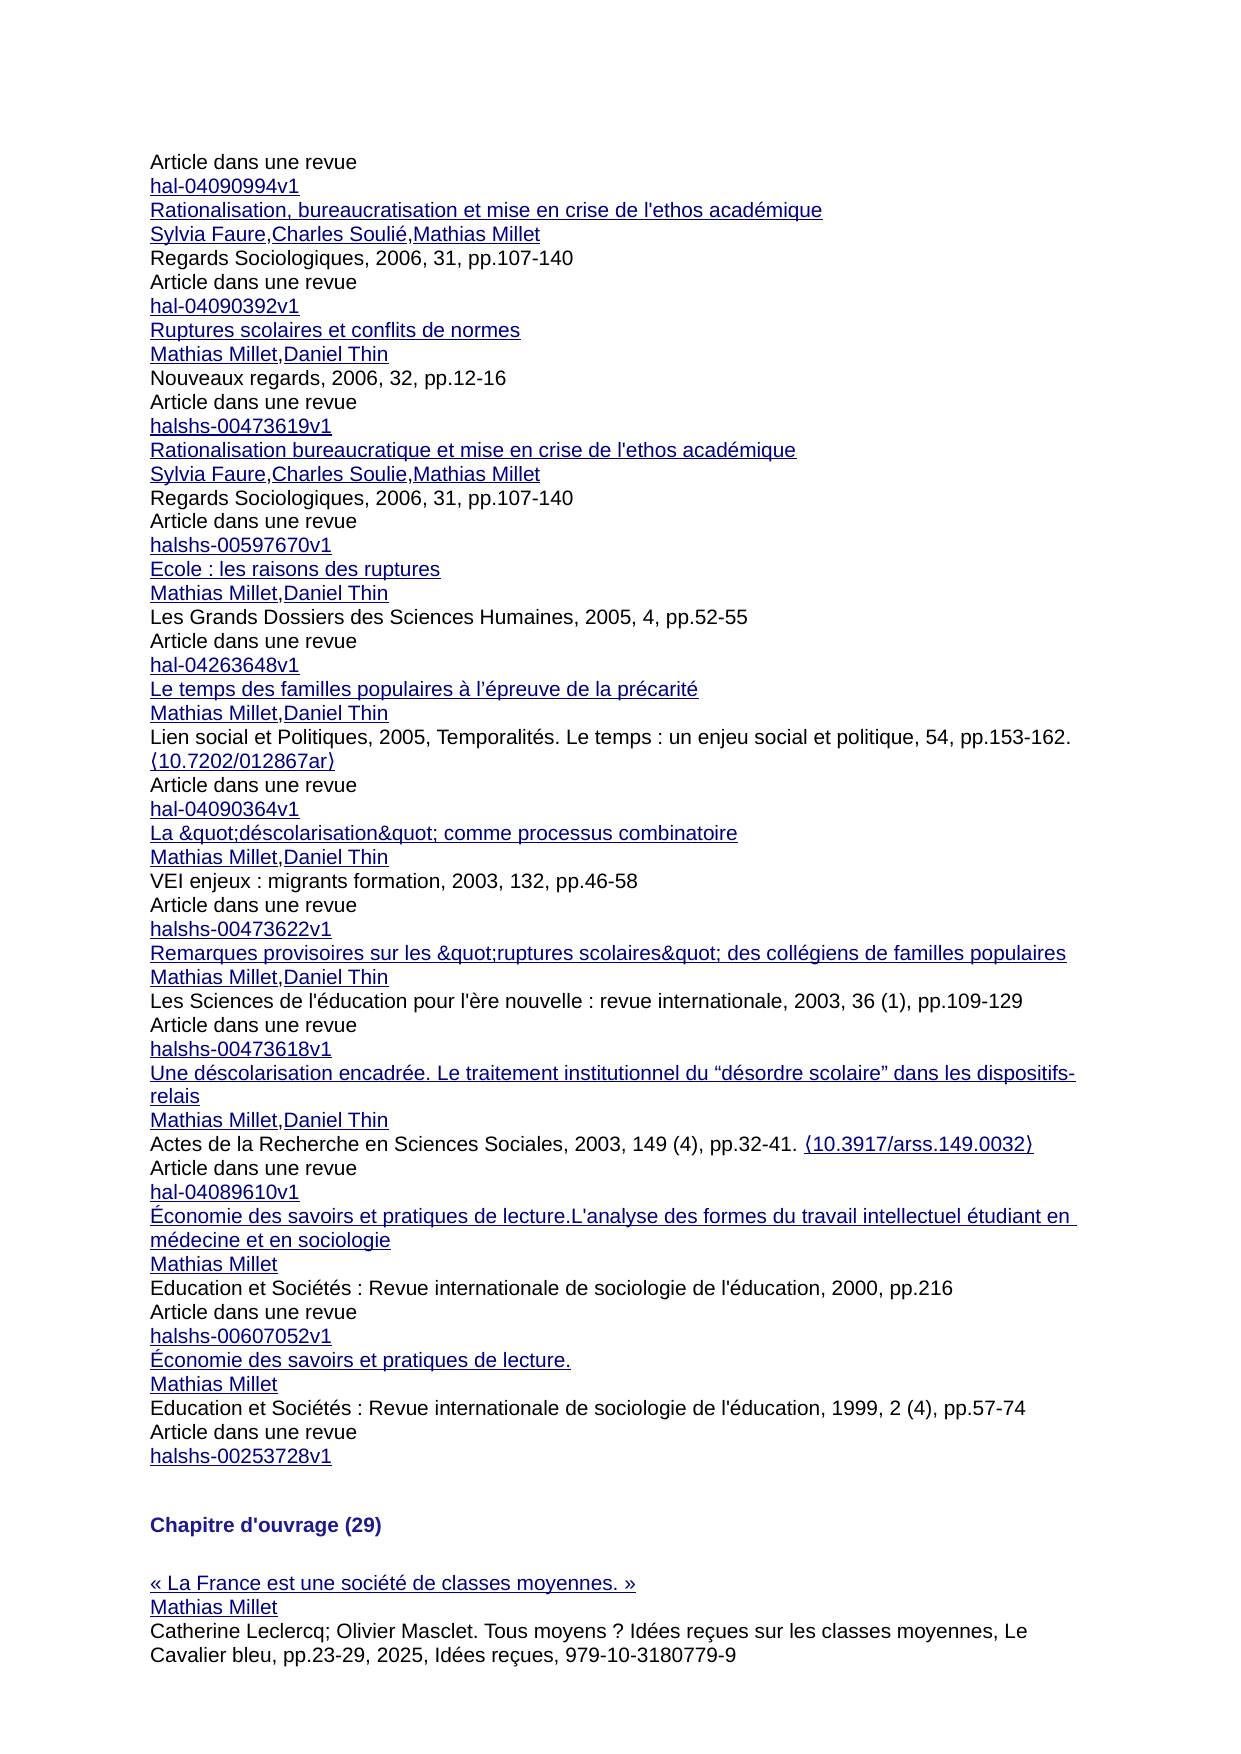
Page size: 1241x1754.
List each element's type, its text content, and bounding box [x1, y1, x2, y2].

table_cell Article dans une revue hal-04090994v1 [150, 150, 1090, 198]
table_header « La France est une société de classes moyennes. » Mathias Millet Catherine Leclercq; Olivier Masclet. Tous moyens ? Idées reçues sur les classes moyennes, Le Cavalier bleu, pp.23-29, 2025, Idées reçues, 979-10-3180779-9 [150, 1571, 1090, 1667]
table_cell Économie des savoirs et pratiques de lecture. Mathias Millet Education et Sociétés : Revue internationale de sociologie de l'éducation, 1999, 2 (4), pp.57-74 Article dans une revue halshs-00253728v1 [150, 1348, 1090, 1468]
table_cell La &quot;déscolarisation&quot; comme processus combinatoire Mathias Millet,Daniel Thin VEI enjeux : migrants formation, 2003, 132, pp.46-58 Article dans une revue halshs-00473622v1 [150, 821, 1090, 941]
table_cell Une déscolarisation encadrée. Le traitement institutionnel du “désordre scolaire” dans les dispositifs-relais Mathias Millet,Daniel Thin Actes de la Recherche en Sciences Sociales, 2003, 149 (4), pp.32-41. ⟨10.3917/arss.149.0032⟩ Article dans une revue hal-04089610v1 [150, 1060, 1090, 1204]
table_cell Ecole : les raisons des ruptures Mathias Millet,Daniel Thin Les Grands Dossiers des Sciences Humaines, 2005, 4, pp.52-55 Article dans une revue hal-04263648v1 [150, 557, 1090, 677]
table_cell Économie des savoirs et pratiques de lecture.L'analyse des formes du travail intellectuel étudiant en médecine et en sociologie Mathias Millet Education et Sociétés : Revue internationale de sociologie de l'éducation, 2000, pp.216 Article dans une revue halshs-00607052v1 [150, 1204, 1090, 1348]
table_cell Remarques provisoires sur les &quot;ruptures scolaires&quot; des collégiens de familles populaires Mathias Millet,Daniel Thin Les Sciences de l'éducation pour l'ère nouvelle : revue internationale, 2003, 36 (1), pp.109-129 Article dans une revue halshs-00473618v1 [150, 941, 1090, 1060]
table_cell Ruptures scolaires et conflits de normes Mathias Millet,Daniel Thin Nouveaux regards, 2006, 32, pp.12-16 Article dans une revue halshs-00473619v1 [150, 318, 1090, 437]
table_cell Le temps des familles populaires à l’épreuve de la précarité Mathias Millet,Daniel Thin Lien social et Politiques, 2005, Temporalités. Le temps : un enjeu social et politique, 54, pp.153-162. ⟨10.7202/012867ar⟩ Article dans une revue hal-04090364v1 [150, 677, 1090, 821]
table_cell Rationalisation, bureaucratisation et mise en crise de l'ethos académique Sylvia Faure,Charles Soulié,Mathias Millet Regards Sociologiques, 2006, 31, pp.107-140 Article dans une revue hal-04090392v1 [150, 198, 1090, 318]
subtitle Chapitre d'ouvrage (29) [150, 1512, 1090, 1536]
table_cell Rationalisation bureaucratique et mise en crise de l'ethos académique Sylvia Faure,Charles Soulie,Mathias Millet Regards Sociologiques, 2006, 31, pp.107-140 Article dans une revue halshs-00597670v1 [150, 438, 1090, 557]
